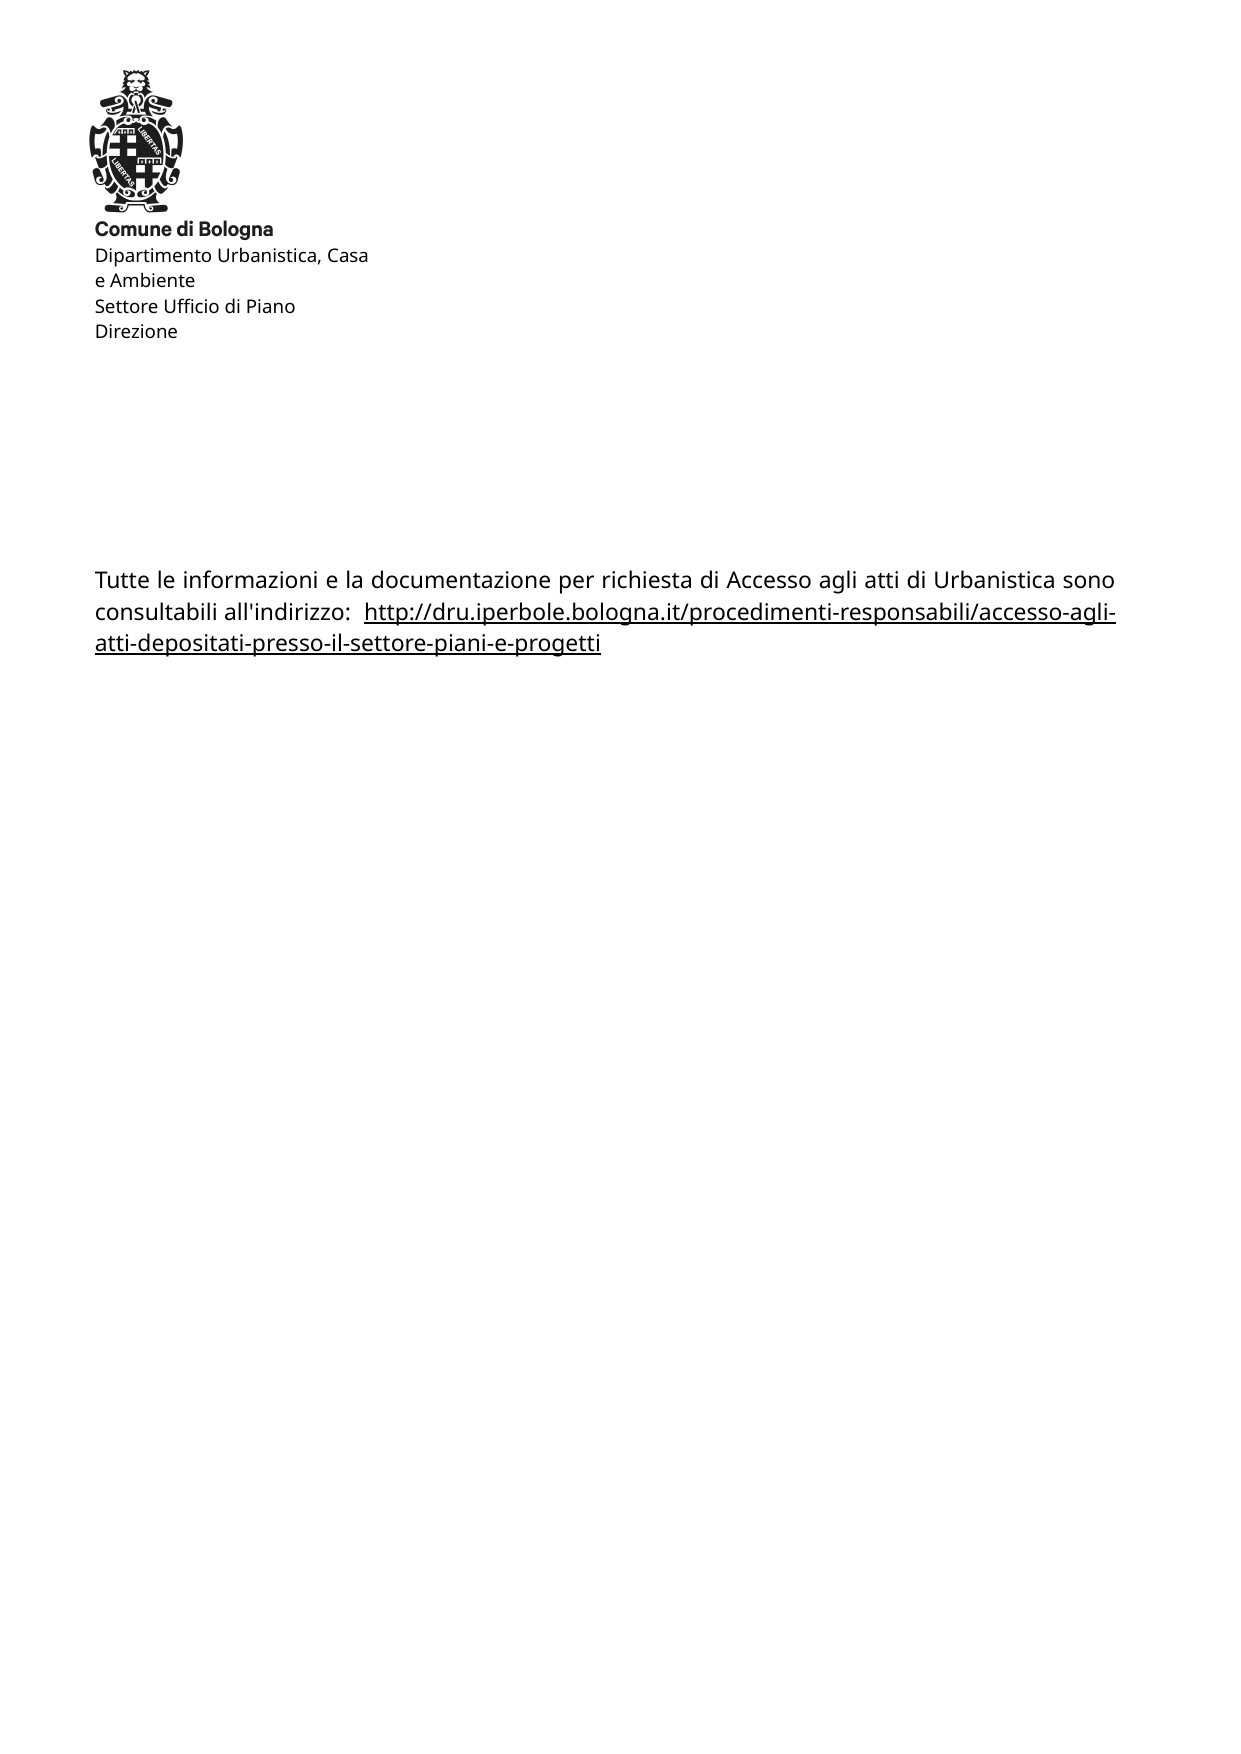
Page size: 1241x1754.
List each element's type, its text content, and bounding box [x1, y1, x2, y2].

text Tutte le informazioni e la documentazione per richiesta di Accesso agli atti di Urbanistica sono consultabili all'indirizzo: http://dru.iperbole.bologna.it/procedimenti-responsabili/accesso-agli-atti-depositati-presso-il-settore-piani-e-progetti [94, 564, 1116, 658]
picture [0, 0, 296, 242]
